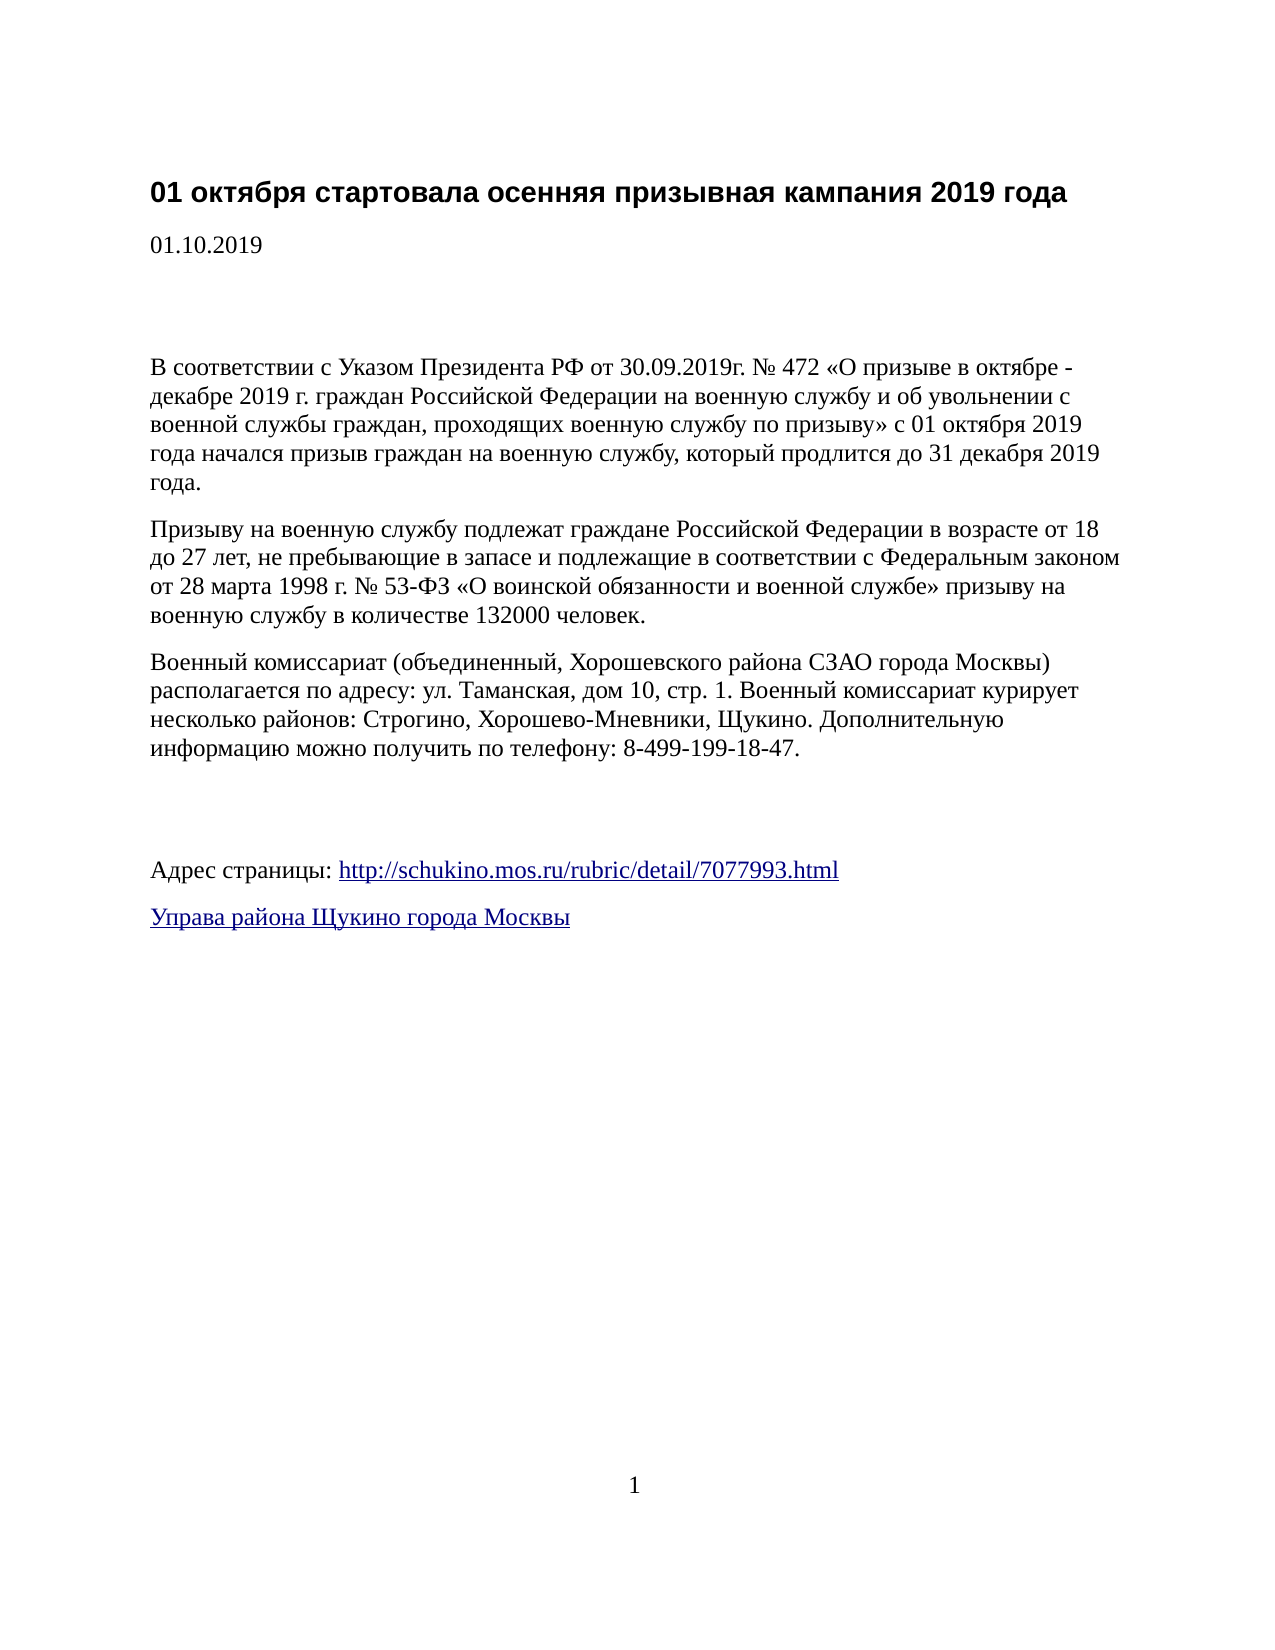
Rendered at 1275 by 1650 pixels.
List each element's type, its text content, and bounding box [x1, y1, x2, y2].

text В соответствии с Указом Президента РФ от 30.09.2019г. № 472 «О призыве в октябре - декабре 2019 г. граждан Российской Федерации на военную службу и об увольнении с военной службы граждан, проходящих военную службу по призыву» с 01 октября 2019 года начался призыв граждан на военную службу, который продлится до 31 декабря 2019 года. [150, 352, 1125, 496]
text 01.10.2019 [150, 230, 1125, 259]
text Призыву на военную службу подлежат граждане Российской Федерации в возрасте от 18 до 27 лет, не пребывающие в запасе и подлежащие в соответствии с Федеральным законом от 28 марта 1998 г. № 53-ФЗ «О воинской обязанности и военной службе» призыву на военную службу в количестве 132000 человек. [150, 514, 1125, 629]
subtitle 01 октября стартовала осенняя призывная кампания 2019 года [150, 175, 1125, 208]
text Адрес страницы: http://schukino.mos.ru/rubric/detail/7077993.html [150, 855, 1125, 884]
text Управа района Щукино города Москвы [150, 902, 1125, 930]
text Военный комиссариат (объединенный, Хорошевского района СЗАО города Москвы) располагается по адресу: ул. Таманская, дом 10, стр. 1. Военный комиссариат курирует несколько районов: Строгино, Хорошево-Мневники, Щукино. Дополнительную информацию можно получить по телефону: 8-499-199-18-47. [150, 647, 1125, 762]
